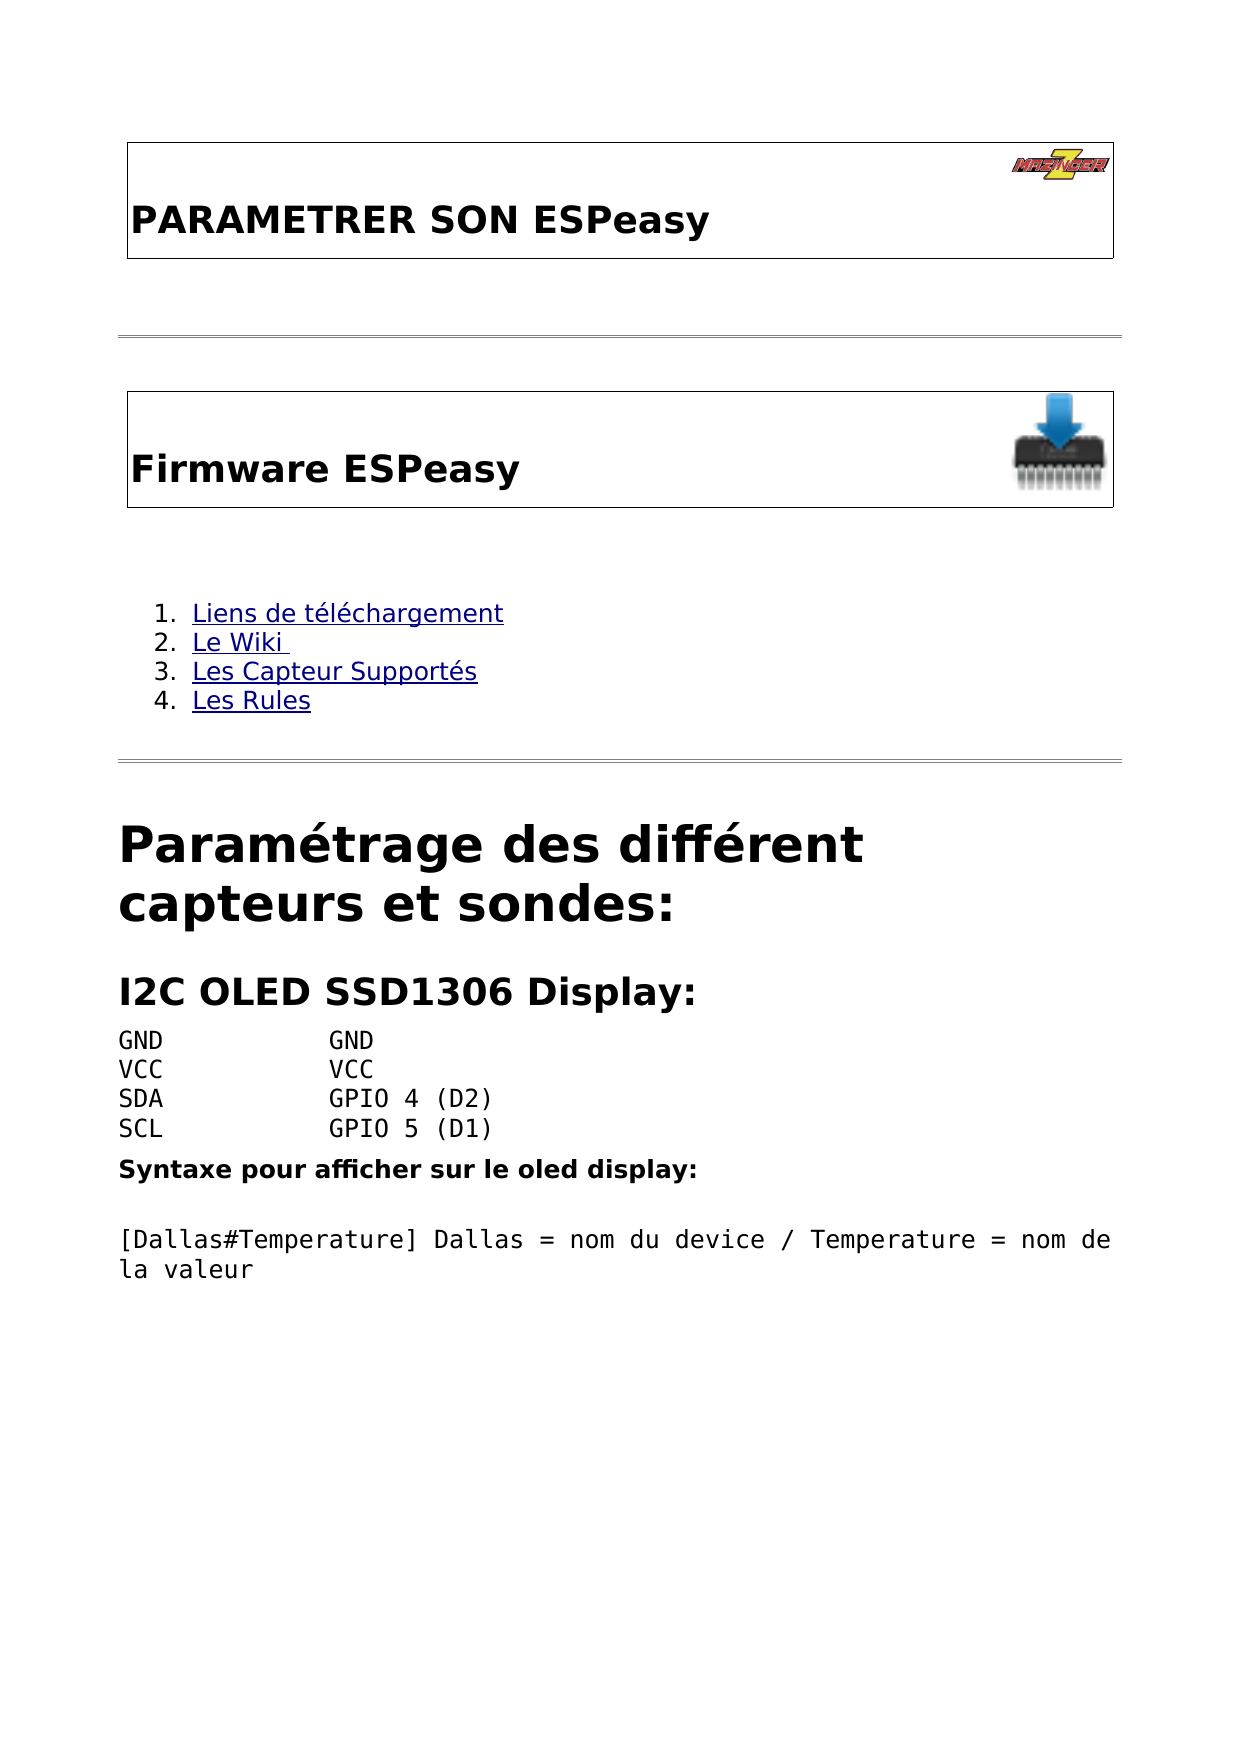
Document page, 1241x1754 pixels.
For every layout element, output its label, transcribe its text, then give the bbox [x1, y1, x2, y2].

table_header Firmware ESPeasy [128, 392, 1113, 507]
picture [1010, 393, 1111, 494]
picture [1010, 144, 1111, 184]
list Les Capteur Supportés [177, 657, 1122, 686]
subtitle Paramétrage des différent capteurs et sondes: [118, 816, 1122, 933]
text [Dallas#Temperature] Dallas = nom du device / Temperature = nom de la valeur [118, 1226, 1122, 1284]
list Liens de téléchargement [177, 599, 1122, 628]
list Les Rules [177, 686, 1122, 715]
text Syntaxe pour afficher sur le oled display: [118, 1155, 1122, 1213]
subtitle I2C OLED SSD1306 Display: [118, 970, 1122, 1014]
text GND GND VCC VCC SDA GPIO 4 (D2) SCL GPIO 5 (D1) [118, 1026, 1122, 1143]
table_header PARAMETRER SON ESPeasy [128, 143, 1113, 258]
list Le Wiki [177, 628, 1122, 657]
